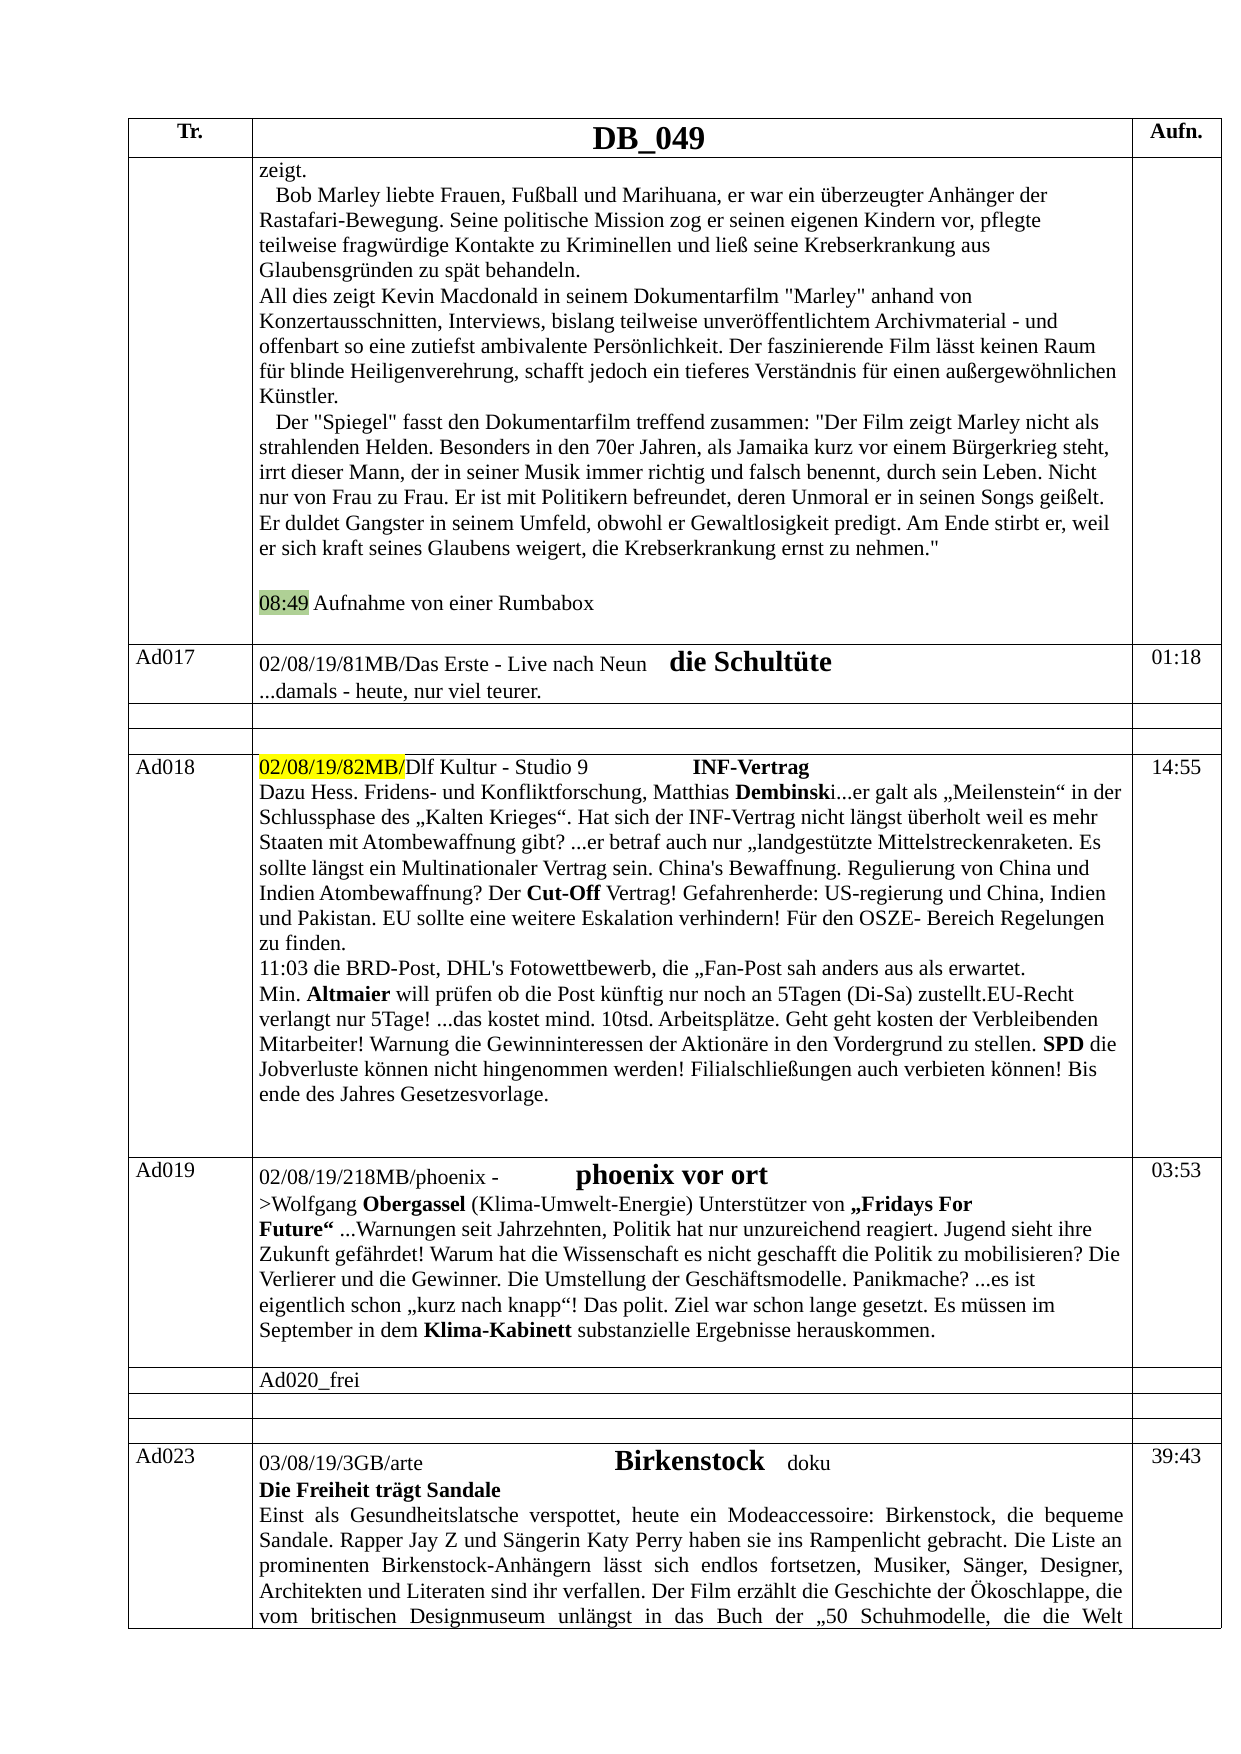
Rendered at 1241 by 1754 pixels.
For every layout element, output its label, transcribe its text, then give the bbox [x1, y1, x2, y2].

table_cell [129, 729, 252, 754]
table_header ­Tr. [129, 119, 252, 157]
table_cell [1133, 158, 1221, 644]
table_cell 03/08/19/3GB/arte Birkenstock doku Die Freiheit trägt Sandale Einst als Gesundheitslatsche verspottet, heute ein Modeaccessoire: Birkenstock, die bequeme Sandale. Rapper Jay Z und Sängerin Katy Perry haben sie ins Rampenlicht gebracht. Die Liste an prominenten Birkenstock-Anhängern lässt sich endlos fortsetzen, Musiker, Sänger, Designer, Architekten und Literaten sind ihr verfallen. Der Film erzählt die Geschichte der Ökoschlappe, die vom britischen Designmuseum unlängst in das Buch der „50 Schuhmodelle, die die Welt [253, 1444, 1132, 1628]
table_cell 01:18 [1133, 645, 1221, 703]
table_cell 02/08/19/218MB/phoenix - phoenix vor ort >Wolfgang Obergassel (Klima-Umwelt-Energie) Unterstützer von „Fridays For Future“ ...Warnungen seit Jahrzehnten, Politik hat nur unzureichend reagiert. Jugend sieht ihre Zukunft gefährdet! Warum hat die Wissenschaft es nicht geschafft die Politik zu mobilisieren? Die Verlierer und die Gewinner. Die Umstellung der Geschäftsmodelle. Panikmache? ...es ist eigentlich schon „kurz nach knapp“! Das polit. Ziel war schon lange gesetzt. Es müssen im September in dem Klima-Kabinett substanzielle Ergebnisse herauskommen. [253, 1158, 1132, 1367]
table_cell 02/08/19/82MB/Dlf Kultur - Studio 9 INF-Vertrag Dazu Hess. Fridens- und Konfliktforschung, Matthias Dembinski...er galt als „Meilenstein“ in der Schlussphase des „Kalten Krieges“. Hat sich der INF-Vertrag nicht längst überholt weil es mehr Staaten mit Atombewaffnung gibt? ...er betraf auch nur „landgestützte Mittelstreckenraketen. Es sollte längst ein Multinationaler Vertrag sein. China's Bewaffnung. Regulierung von China und Indien Atombewaffnung? Der Cut-Off Vertrag! Gefahrenherde: US-regierung und China, Indien und Pakistan. EU sollte eine weitere Eskalation verhindern! Für den OSZE- Bereich Regelungen zu finden. 11:03 die BRD-Post, DHL's Fotowettbewerb, die „Fan-Post sah anders aus als erwartet. Min. Altmaier will prüfen ob die Post künftig nur noch an 5Tagen (Di-Sa) zustellt.EU-Recht verlangt nur 5Tage! ...das kostet mind. 10tsd. Arbeitsplätze. Geht geht kosten der Verbleibenden Mitarbeiter! Warnung die Gewinninteressen der Aktionäre in den Vordergrund zu stellen. SPD die Jobverluste können nicht hingenommen werden! Filialschließungen auch verbieten können! Bis ende des Jahres Gesetzesvorlage. [253, 755, 1132, 1157]
table_header Aufn. [1133, 119, 1221, 157]
table_cell [1133, 1368, 1221, 1392]
table_cell [129, 158, 252, 644]
table_cell [129, 1368, 252, 1392]
table_cell [253, 1394, 1132, 1418]
table_cell [1133, 704, 1221, 728]
table_cell 02/08/19/81MB/Das Erste - Live nach Neun die Schultüte ...damals - heute, nur viel teurer. [253, 645, 1132, 703]
table_cell Ad023 [129, 1444, 252, 1628]
table_cell [1133, 729, 1221, 754]
table_cell Ad017 [129, 645, 252, 703]
table_cell [129, 1394, 252, 1418]
table_cell [129, 704, 252, 728]
table_cell Ad018 [129, 755, 252, 1157]
table_cell [129, 1419, 252, 1443]
table_cell [253, 729, 1132, 754]
table_header DB_049 [253, 119, 1132, 157]
table_cell [1133, 1394, 1221, 1418]
table_cell Ad019 [129, 1158, 252, 1367]
table_cell 39:43 [1133, 1444, 1221, 1628]
table_cell [253, 1419, 1132, 1443]
table_cell [253, 704, 1132, 728]
table_cell [1133, 1419, 1221, 1443]
table_cell 14:55 [1133, 755, 1221, 1157]
table_cell zeigt. Bob Marley liebte Frauen, Fußball und Marihuana, er war ein überzeugter Anhänger der Rastafari-Bewegung. Seine politische Mission zog er seinen eigenen Kindern vor, pflegte teilweise fragwürdige Kontakte zu Kriminellen und ließ seine Krebserkrankung aus Glaubensgründen zu spät behandeln. All dies zeigt Kevin Macdonald in seinem Dokumentarfilm "Marley" anhand von Konzertausschnitten, Interviews, bislang teilweise unveröffentlichtem Archivmaterial - und offenbart so eine zutiefst ambivalente Persönlichkeit. Der faszinierende Film lässt keinen Raum für blinde Heiligenverehrung, schafft jedoch ein tieferes Verständnis für einen außergewöhnlichen Künstler. Der "Spiegel" fasst den Dokumentarfilm treffend zusammen: "Der Film zeigt Marley nicht als strahlenden Helden. Besonders in den 70er Jahren, als Jamaika kurz vor einem Bürgerkrieg steht, irrt dieser Mann, der in seiner Musik immer richtig und falsch benennt, durch sein Leben. Nicht nur von Frau zu Frau. Er ist mit Politikern befreundet, deren Unmoral er in seinen Songs geißelt. Er duldet Gangster in seinem Umfeld, obwohl er Gewaltlosigkeit predigt. Am Ende stirbt er, weil er sich kraft seines Glaubens weigert, die Krebserkrankung ernst zu nehmen." 08:49 Aufnahme von einer Rumbabox [253, 158, 1132, 644]
table_cell Ad020_frei [253, 1368, 1132, 1392]
table_cell 03:53 [1133, 1158, 1221, 1367]
